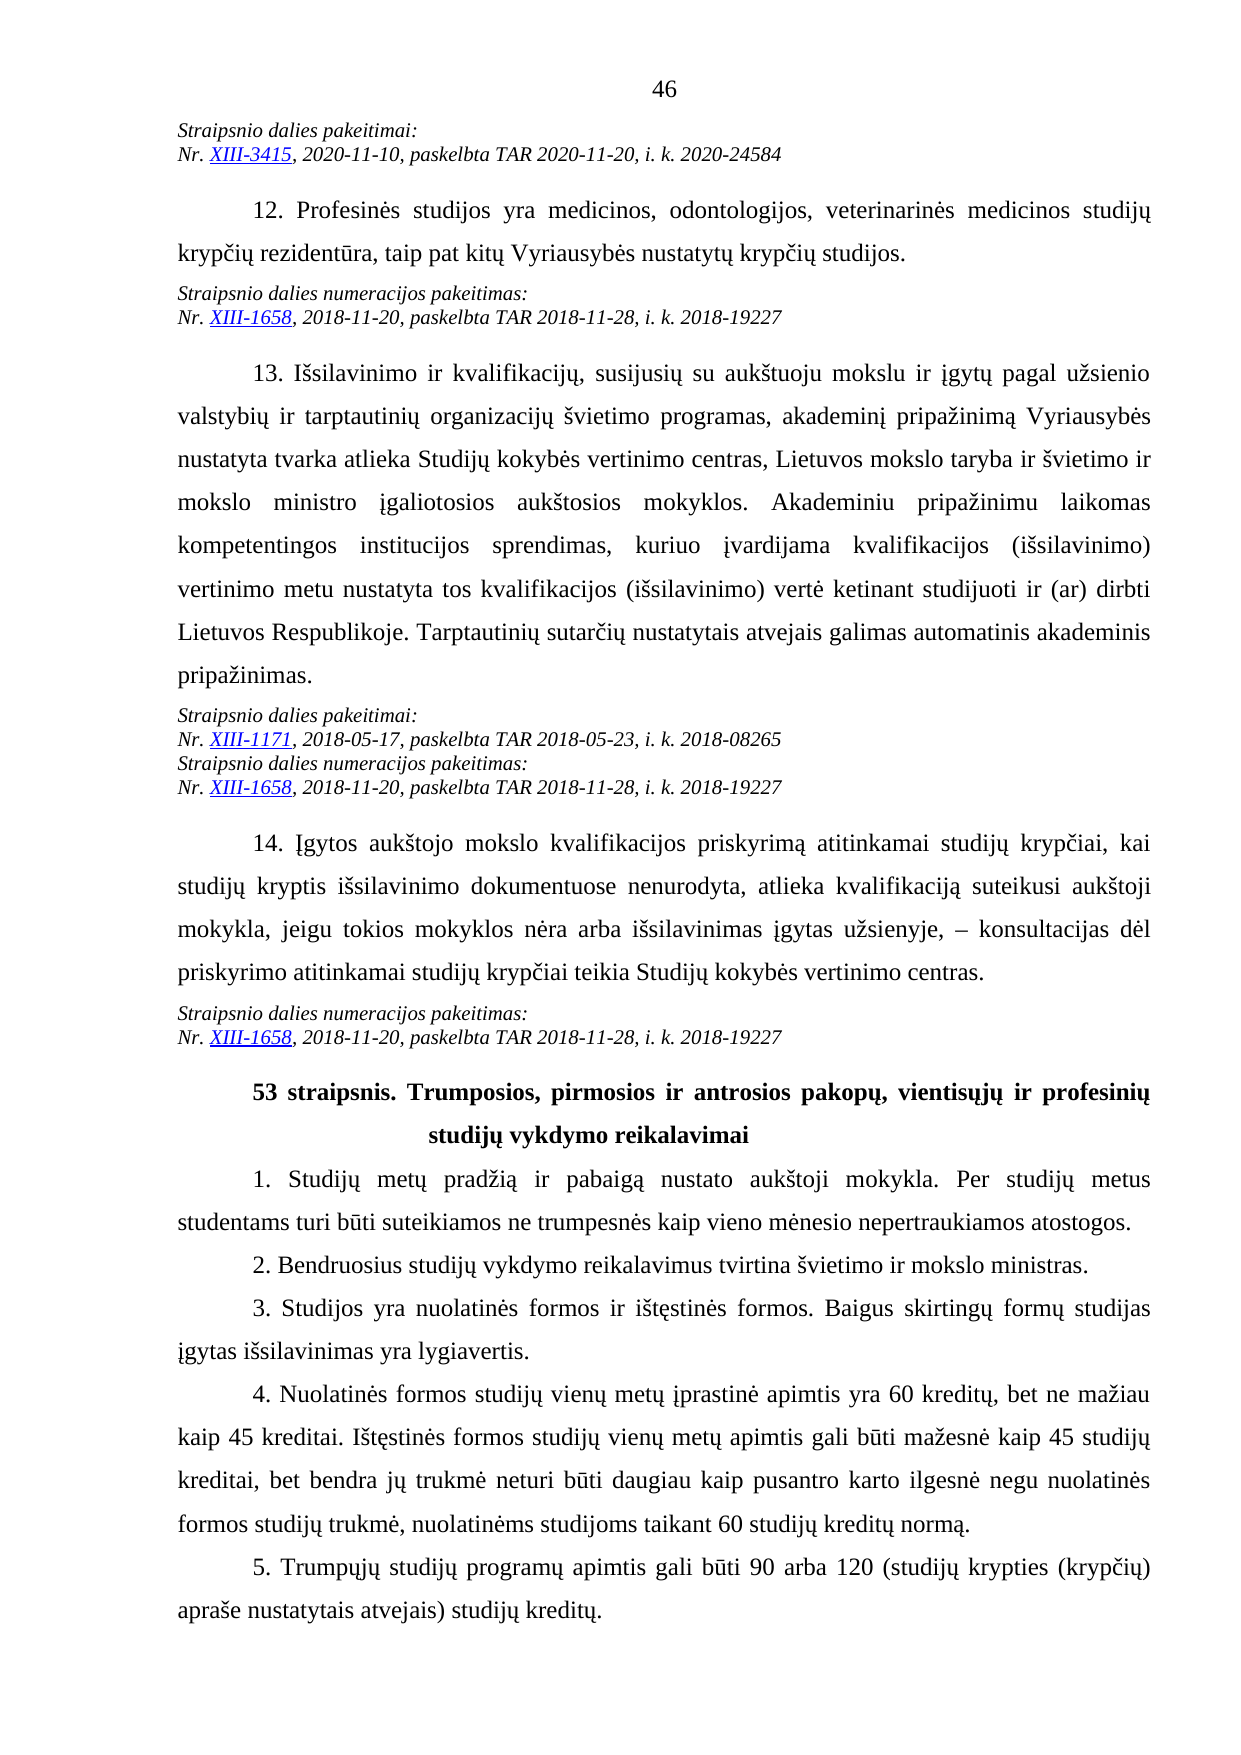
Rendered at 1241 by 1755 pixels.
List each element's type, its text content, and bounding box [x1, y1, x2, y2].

text Nr. XIII-1658, 2018-11-20, paskelbta TAR 2018-11-28, i. k. 2018-19227 [177, 1025, 1152, 1049]
text 53 straipsnis. Trumposios, pirmosios ir antrosios pakopų, vientisųjų ir profesinių studijų vykdymo reikalavimai [252, 1077, 1152, 1149]
text 4. Nuolatinės formos studijų vienų metų įprastinė apimtis yra 60 kreditų, bet ne mažiau kaip 45 kreditai. Ištęstinės formos studijų vienų metų apimtis gali būti mažesnė kaip 45 studijų kreditai, bet bendra jų trukmė neturi būti daugiau kaip pusantro karto ilgesnė negu nuolatinės formos studijų trukmė, nuolatinėms studijoms taikant 60 studijų kreditų normą. [177, 1379, 1152, 1537]
text Nr. XIII-1658, 2018-11-20, paskelbta TAR 2018-11-28, i. k. 2018-19227 [177, 775, 1152, 799]
text 2. Bendruosius studijų vykdymo reikalavimus tvirtina švietimo ir mokslo ministras. [177, 1250, 1152, 1279]
text Straipsnio dalies pakeitimai: [177, 703, 1152, 727]
text Nr. XIII-1171, 2018-05-17, paskelbta TAR 2018-05-23, i. k. 2018-08265 [177, 727, 1152, 751]
text Straipsnio dalies pakeitimai: [177, 118, 1152, 142]
text Nr. XIII-1658, 2018-11-20, paskelbta TAR 2018-11-28, i. k. 2018-19227 [177, 305, 1152, 329]
text 13. Išsilavinimo ir kvalifikacijų, susijusių su aukštuoju mokslu ir įgytų pagal užsienio valstybių ir tarptautinių organizacijų švietimo programas, akademinį pripažinimą Vyriausybės nustatyta tvarka atlieka Studijų kokybės vertinimo centras, Lietuvos mokslo taryba ir švietimo ir mokslo ministro įgaliotosios aukštosios mokyklos. Akademiniu pripažinimu laikomas kompetentingos institucijos sprendimas, kuriuo įvardijama kvalifikacijos (išsilavinimo) vertinimo metu nustatyta tos kvalifikacijos (išsilavinimo) vertė ketinant studijuoti ir (ar) dirbti Lietuvos Respublikoje. Tarptautinių sutarčių nustatytais atvejais galimas automatinis akademinis pripažinimas. [177, 358, 1152, 689]
text Nr. XIII-3415, 2020-11-10, paskelbta TAR 2020-11-20, i. k. 2020-24584 [177, 142, 1152, 166]
text 3. Studijos yra nuolatinės formos ir ištęstinės formos. Baigus skirtingų formų studijas įgytas išsilavinimas yra lygiavertis. [177, 1293, 1152, 1365]
text 14. Įgytos aukštojo mokslo kvalifikacijos priskyrimą atitinkamai studijų krypčiai, kai studijų kryptis išsilavinimo dokumentuose nenurodyta, atlieka kvalifikaciją suteikusi aukštoji mokykla, jeigu tokios mokyklos nėra arba išsilavinimas įgytas užsienyje, – konsultacijas dėl priskyrimo atitinkamai studijų krypčiai teikia Studijų kokybės vertinimo centras. [177, 828, 1152, 986]
text 5. Trumpųjų studijų programų apimtis gali būti 90 arba 120 (studijų krypties (krypčių) apraše nustatytais atvejais) studijų kreditų. [177, 1552, 1152, 1624]
text Straipsnio dalies numeracijos pakeitimas: [177, 751, 1152, 775]
text Straipsnio dalies numeracijos pakeitimas: [177, 281, 1152, 305]
text Straipsnio dalies numeracijos pakeitimas: [177, 1001, 1152, 1025]
text 12. Profesinės studijos yra medicinos, odontologijos, veterinarinės medicinos studijų krypčių rezidentūra, taip pat kitų Vyriausybės nustatytų krypčių studijos. [177, 195, 1152, 267]
text 1. Studijų metų pradžią ir pabaigą nustato aukštoji mokykla. Per studijų metus studentams turi būti suteikiamos ne trumpesnės kaip vieno mėnesio nepertraukiamos atostogos. [177, 1164, 1152, 1236]
